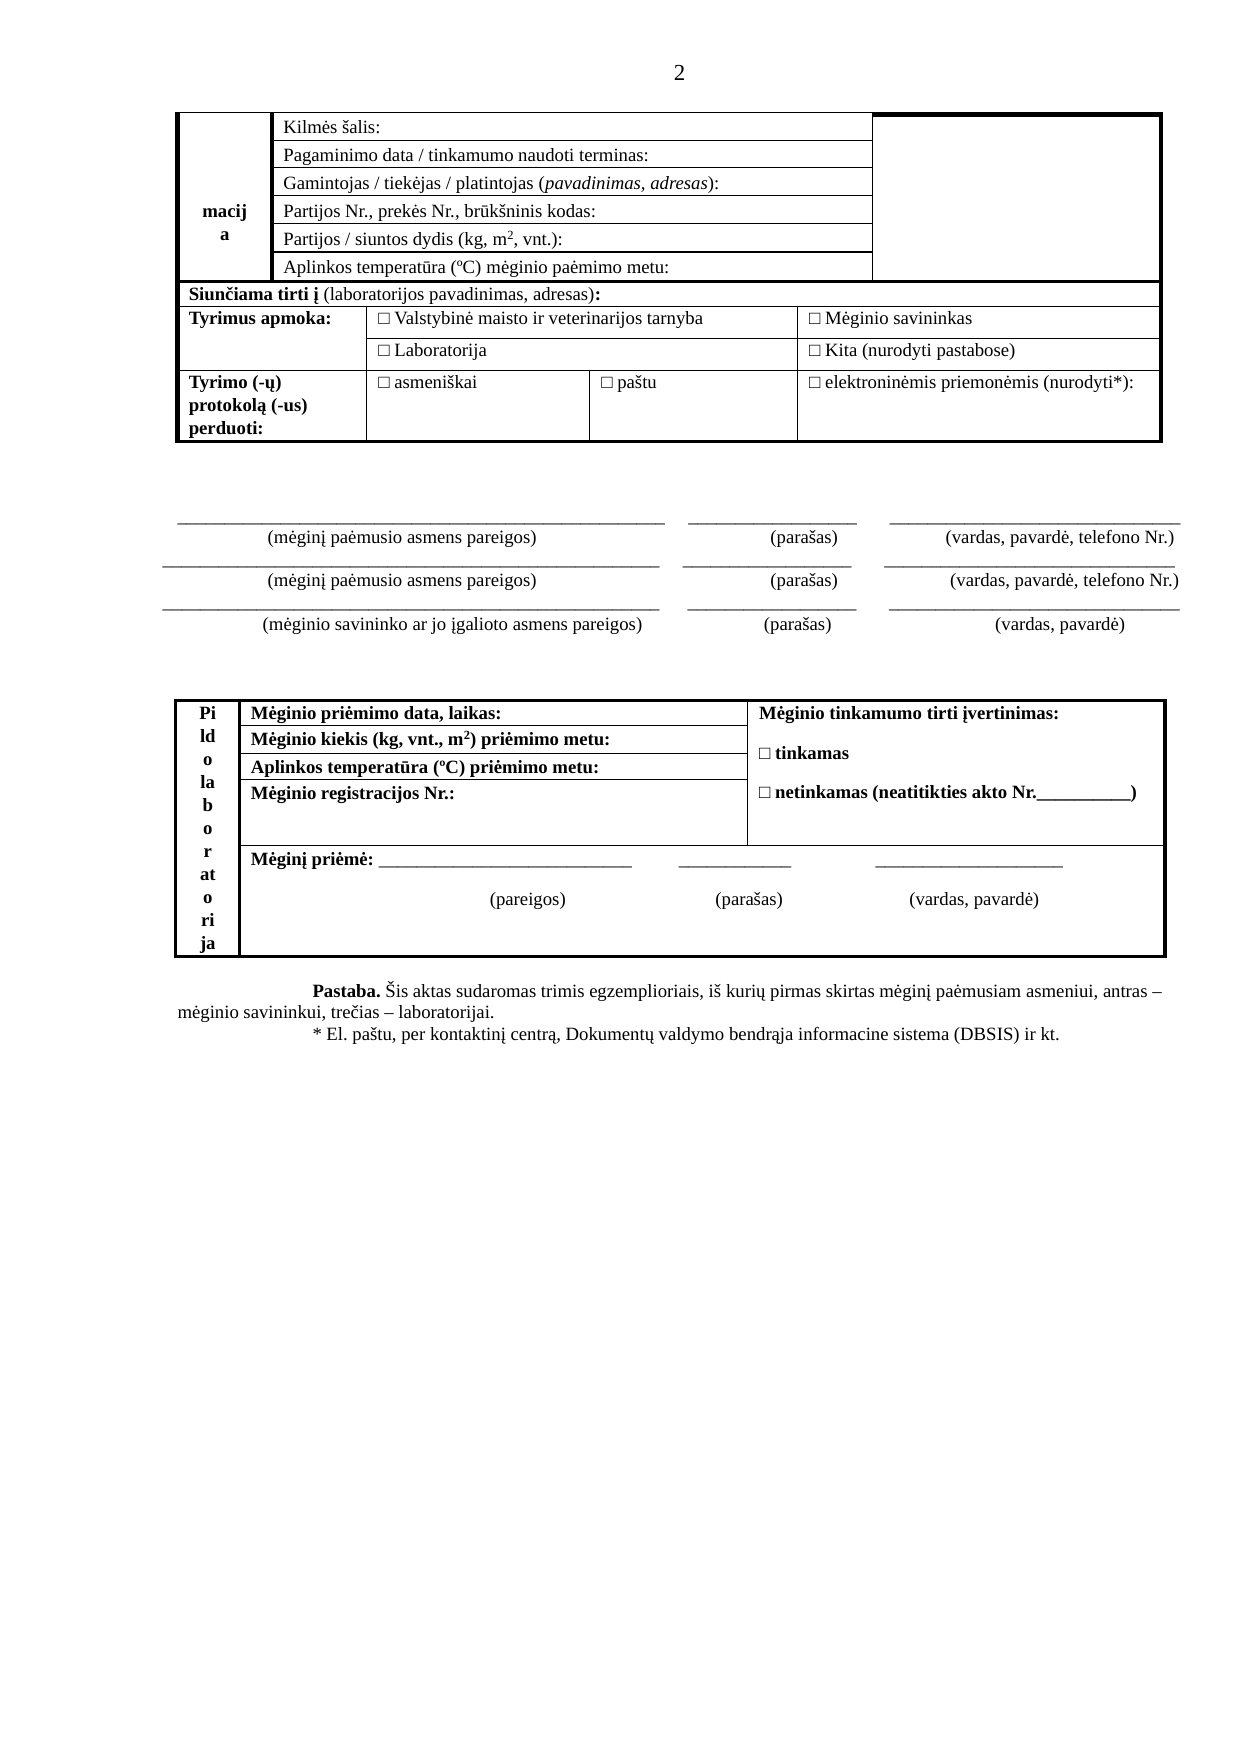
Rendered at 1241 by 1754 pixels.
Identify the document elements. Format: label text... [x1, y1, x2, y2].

text _____________________________________________________ __________________ _______________________________ [162, 548, 1181, 569]
table_cell Siunčiama tirti į (laboratorijos pavadinimas, adresas): [180, 283, 1159, 306]
table_cell Mėginio registracijos Nr.: [241, 780, 747, 844]
table_cell □ elektroninėmis priemonėmis (nurodyti*): [798, 371, 1159, 440]
table_cell Gamintojas / tiekėjas / platintojas (pavadinimas, adresas): [274, 168, 872, 195]
text (mėginį paėmusio asmens pareigos) (parašas) (vardas, pavardė, telefono Nr.) [177, 526, 1181, 548]
table_header Mėginio priėmimo data, laikas: [241, 702, 747, 725]
table_header Mėginio tinkamumo tirti įvertinimas: □ tinkamas □ netinkamas (neatitikties akto Nr.__________) [748, 702, 1163, 844]
table_cell Aplinkos temperatūra (ºC) mėginio paėmimo metu: [274, 253, 872, 279]
table_cell □ Valstybinė maisto ir veterinarijos tarnyba [367, 307, 797, 338]
table_cell □ Mėginio savininkas [798, 307, 1159, 338]
table_cell □ paštu [590, 371, 797, 440]
table_cell Mėginį priėmė: ___________________________ ____________ ____________________ (pareigos) (parašas) (vardas, pavardė) [241, 846, 1163, 955]
table_cell Aplinkos temperatūra (ºC) priėmimo metu: [241, 754, 747, 778]
table_cell Partijos Nr., prekės Nr., brūkšninis kodas: [274, 196, 872, 223]
table_cell Tyrimus apmoka: [180, 307, 366, 370]
text Pastaba. Šis aktas sudaromas trimis egzemplioriais, iš kurių pirmas skirtas mėginį paėmusiam asmeniui, antras – mėginio savininkui, trečias – laboratorijai. [177, 980, 1181, 1023]
table_cell Partijos / siuntos dydis (kg, m2, vnt.): [274, 224, 872, 251]
table_cell [873, 117, 1159, 279]
table_cell Mėginio kiekis (kg, vnt., m2) priėmimo metu: [241, 726, 747, 752]
table_header Pildo laboratorija [177, 702, 238, 955]
table_cell Kilmės šalis: [274, 113, 872, 139]
text (mėginio savininko ar jo įgalioto asmens pareigos) (parašas) (vardas, pavardė) [162, 612, 1240, 634]
table_cell Pagaminimo data / tinkamumo naudoti terminas: [274, 141, 872, 167]
table_cell □ Kita (nurodyti pastabose) [798, 339, 1159, 370]
table_cell □ Laboratorija [367, 339, 797, 370]
text ____________________________________________________ __________________ _______________________________ [177, 504, 1181, 526]
table_cell macija [180, 113, 270, 279]
text _____________________________________________________ __________________ _______________________________ [162, 591, 1181, 612]
table_cell □ asmeniškai [367, 371, 589, 440]
text * El. paštu, per kontaktinį centrą, Dokumentų valdymo bendrąja informacine sistema (DBSIS) ir kt. [177, 1023, 1181, 1044]
text (mėginį paėmusio asmens pareigos) (parašas) (vardas, pavardė, telefono Nr.) [162, 569, 1181, 591]
table_cell Tyrimo (-ų) protokolą (-us) perduoti: [180, 371, 366, 440]
